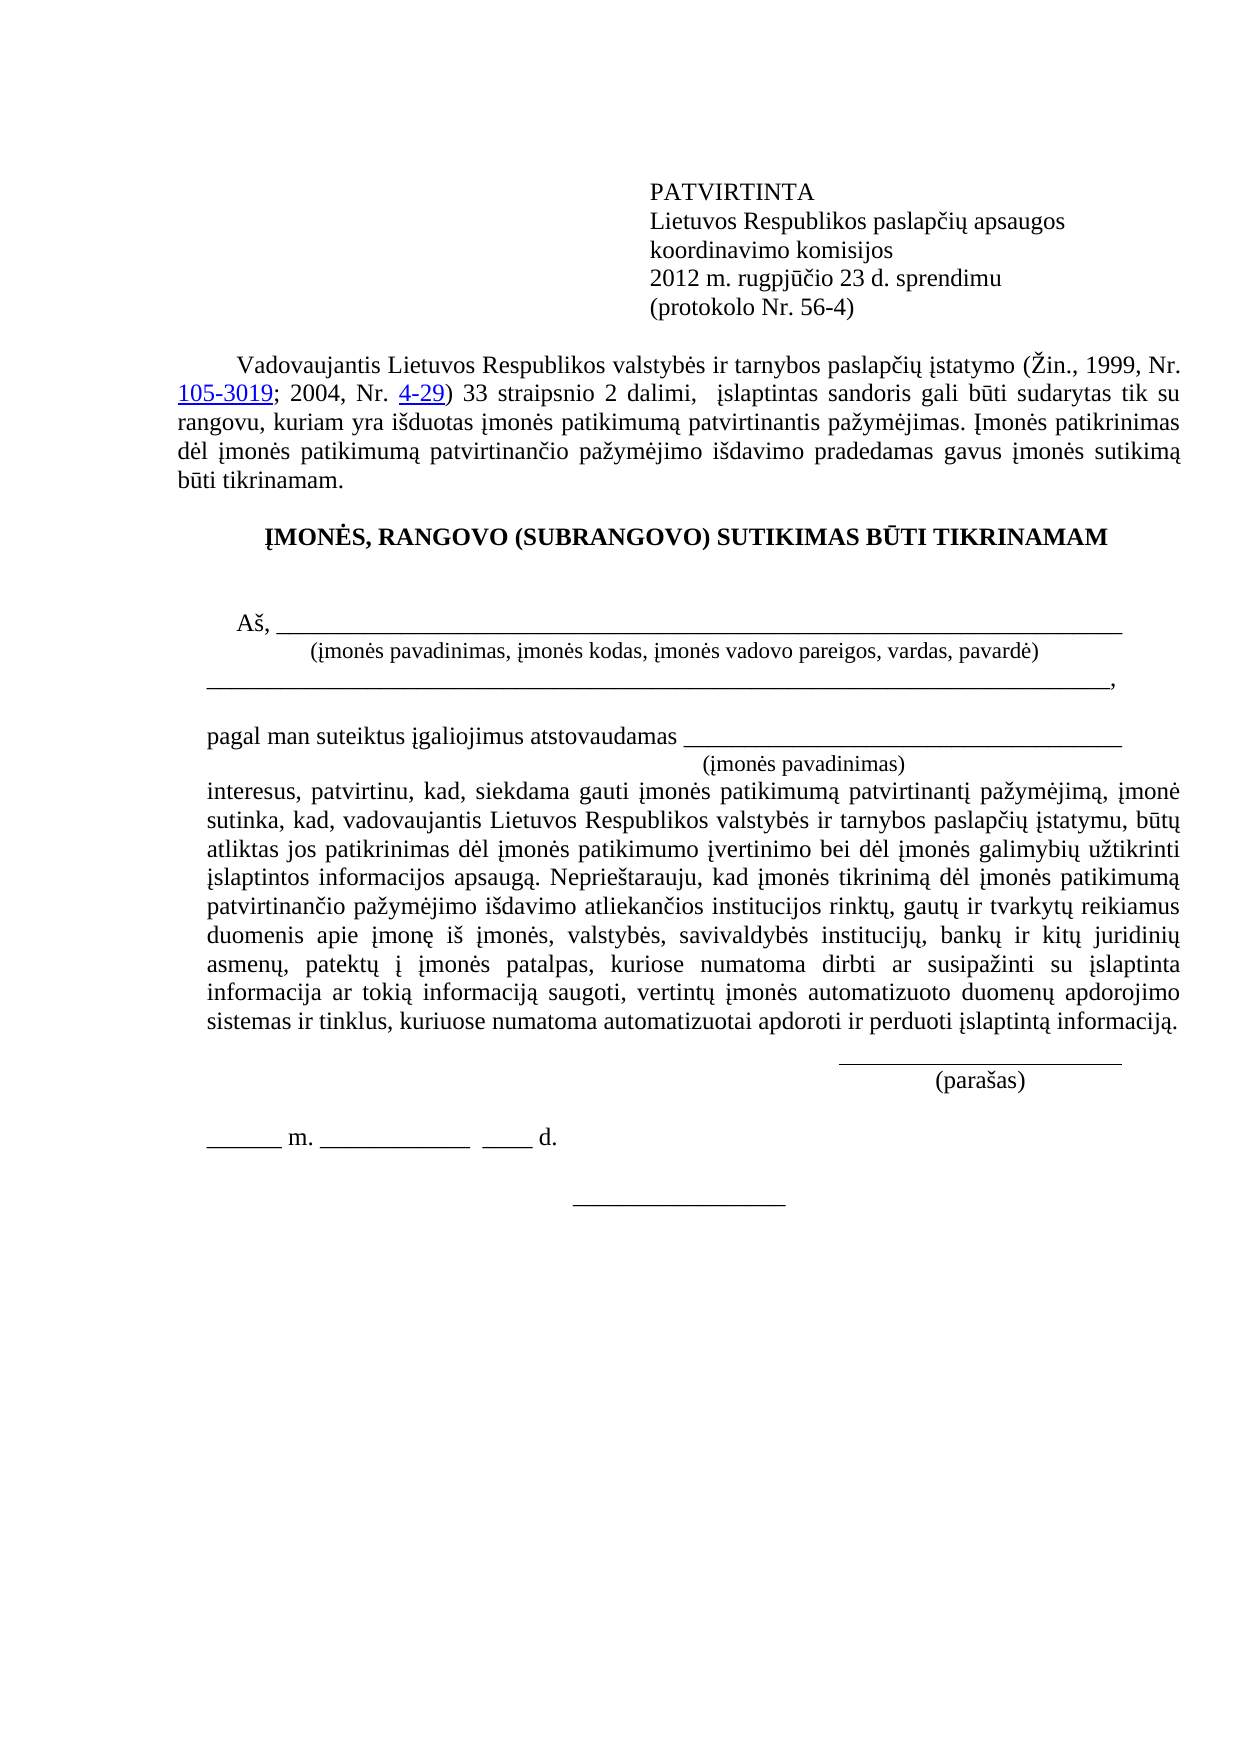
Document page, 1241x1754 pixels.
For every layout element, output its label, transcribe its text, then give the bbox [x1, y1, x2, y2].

table_header [746, 1064, 838, 1093]
text (įmonės pavadinimas, įmonės kodas, įmonės vadovo pareigos, vardas, pavardė) [207, 637, 1181, 663]
text _________________ [177, 1180, 1181, 1208]
text _ , [207, 663, 1181, 692]
table_header [556, 1064, 746, 1093]
text PATVIRTINTA [649, 177, 1181, 206]
text (protokolo Nr. 56-4) [649, 292, 1181, 321]
text koordinavimo komisijos [649, 235, 1181, 263]
table_header [177, 1064, 488, 1093]
text pagal man suteiktus įgaliojimus atstovaudamas [207, 721, 1181, 750]
text 2012 m. rugpjūčio 23 d. sprendimu [649, 263, 1181, 292]
text Lietuvos Respublikos paslapčių apsaugos [649, 206, 1181, 235]
text ĮMONĖS, RANGOVO (SUBRANGOVO) SUTIKIMAS BŪTI TIKRINAMAM [192, 522, 1181, 551]
text interesus, patvirtinu, kad, siekdama gauti įmonės patikimumą patvirtinantį pažymėjimą, įmonė sutinka, kad, vadovaujantis Lietuvos Respublikos valstybės ir tarnybos paslapčių įstatymu, būtų atliktas jos patikrinimas dėl įmonės patikimumo įvertinimo bei dėl įmonės galimybių užtikrinti įslaptintos informacijos apsaugą. Neprieštarauju, kad įmonės tikrinimą dėl įmonės patikimumą patvirtinančio pažymėjimo išdavimo atliekančios institucijos rinktų, gautų ir tvarkytų reikiamus duomenis apie įmonę iš įmonės, valstybės, savivaldybės institucijų, bankų ir kitų juridinių asmenų, patektų į įmonės patalpas, kuriose numatoma dirbti ar susipažinti su įslaptinta informacija ar tokią informaciją saugoti, vertintų įmonės automatizuoto duomenų apdorojimo sistemas ir tinklus, kuriuose numatoma automatizuotai apdoroti ir perduoti įslaptintą informaciją. [207, 776, 1181, 1035]
text (įmonės pavadinimas) [207, 750, 1181, 776]
text Vadovaujantis Lietuvos Respublikos valstybės ir tarnybos paslapčių įstatymo (Žin., 1999, Nr. 105-3019; 2004, Nr. 4-29) 33 straipsnio 2 dalimi, įslaptintas sandoris gali būti sudarytas tik su rangovu, kuriam yra išduotas įmonės patikimumą patvirtinantis pažymėjimas. Įmonės patikrinimas dėl įmonės patikimumą patvirtinančio pažymėjimo išdavimo pradedamas gavus įmonės sutikimą būti tikrinamam. [177, 350, 1181, 493]
table_header (parašas) [839, 1065, 1122, 1093]
table_header [489, 1064, 556, 1093]
text Aš, [177, 608, 1181, 637]
text ______ m. ____________ ____ d. [207, 1122, 1181, 1151]
